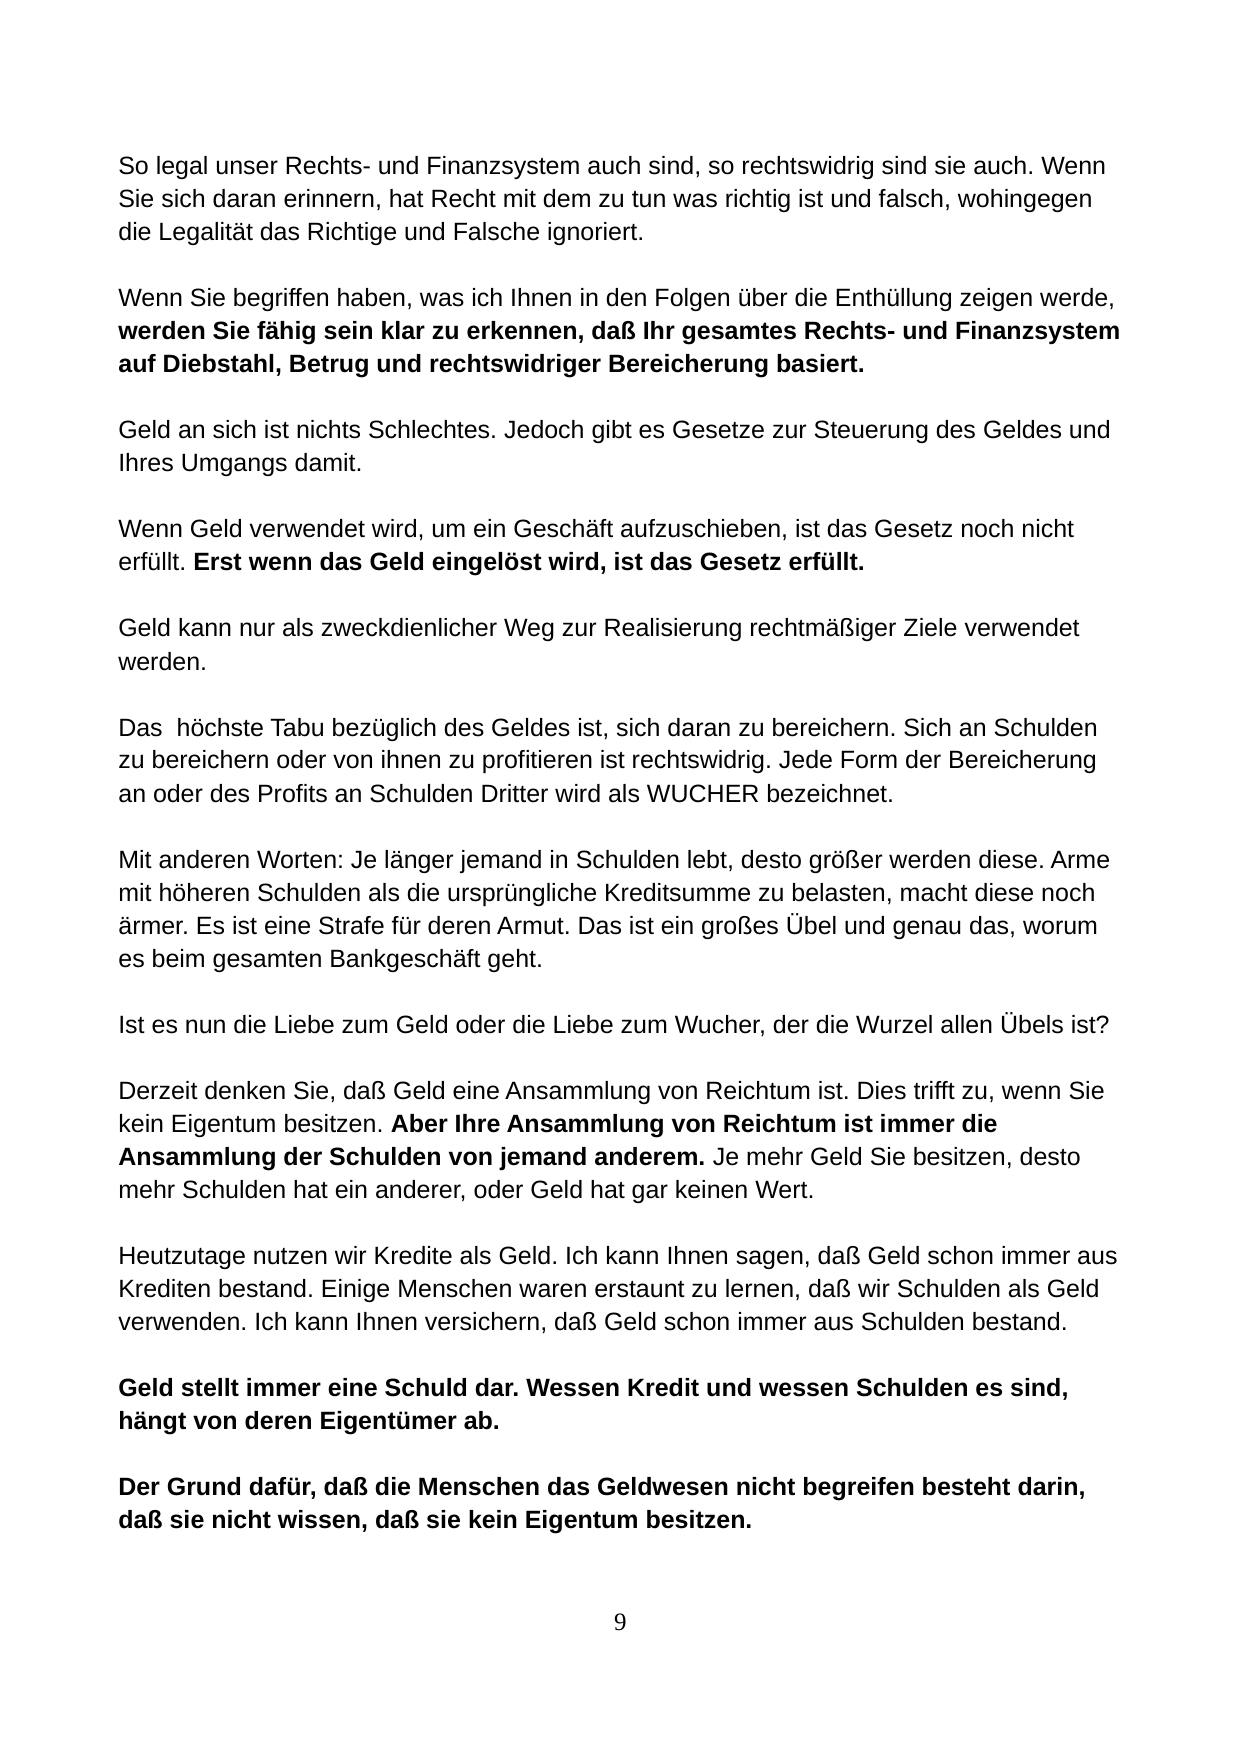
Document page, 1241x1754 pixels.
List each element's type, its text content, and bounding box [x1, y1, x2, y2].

text Mit anderen Worten: Je länger jemand in Schulden lebt, desto größer werden diese. Arme mit höheren Schulden als die ursprüngliche Kreditsumme zu belasten, macht diese noch ärmer. Es ist eine Strafe für deren Armut. Das ist ein großes Übel und genau das, worum es beim gesamten Bankgeschäft geht. [118, 844, 1122, 972]
text Derzeit denken Sie, daß Geld eine Ansammlung von Reichtum ist. Dies trifft zu, wenn Sie kein Eigentum besitzen. Aber Ihre Ansammlung von Reichtum ist immer die Ansammlung der Schulden von jemand anderem. Je mehr Geld Sie besitzen, desto mehr Schulden hat ein anderer, oder Geld hat gar keinen Wert. [118, 1076, 1122, 1203]
text Geld an sich ist nichts Schlechtes. Jedoch gibt es Gesetze zur Steuerung des Geldes und Ihres Umgangs damit. [118, 415, 1122, 477]
text So legal unser Rechts- und Finanzsystem auch sind, so rechtswidrig sind sie auch. Wenn Sie sich daran erinnern, hat Recht mit dem zu tun was richtig ist und falsch, wohingegen die Legalität das Richtige und Falsche ignoriert. [118, 151, 1122, 246]
text Geld kann nur als zweckdienlicher Weg zur Realisierung rechtmäßiger Ziele verwendet werden. [118, 613, 1122, 675]
text Wenn Geld verwendet wird, um ein Geschäft aufzuschieben, ist das Gesetz noch nicht erfüllt. Erst wenn das Geld eingelöst wird, ist das Gesetz erfüllt. [118, 514, 1122, 576]
text Heutzutage nutzen wir Kredite als Geld. Ich kann Ihnen sagen, daß Geld schon immer aus Krediten bestand. Einige Menschen waren erstaunt zu lernen, daß wir Schulden als Geld verwenden. Ich kann Ihnen versichern, daß Geld schon immer aus Schulden bestand. [118, 1241, 1122, 1336]
text Ist es nun die Liebe zum Geld oder die Liebe zum Wucher, der die Wurzel allen Übels ist? [118, 1010, 1122, 1038]
text Wenn Sie begriffen haben, was ich Ihnen in den Folgen über die Enthüllung zeigen werde, werden Sie fähig sein klar zu erkennen, daß Ihr gesamtes Rechts- und Finanzsystem auf Diebstahl, Betrug und rechtswidriger Bereicherung basiert. [118, 283, 1122, 378]
text Das höchste Tabu bezüglich des Geldes ist, sich daran zu bereichern. Sich an Schulden zu bereichern oder von ihnen zu profitieren ist rechtswidrig. Jede Form der Bereicherung an oder des Profits an Schulden Dritter wird als WUCHER bezeichnet. [118, 712, 1122, 807]
text Geld stellt immer eine Schuld dar. Wessen Kredit und wessen Schulden es sind, hängt von deren Eigentümer ab. [118, 1373, 1122, 1435]
text Der Grund dafür, daß die Menschen das Geldwesen nicht begreifen besteht darin, daß sie nicht wissen, daß sie kein Eigentum besitzen. [118, 1472, 1122, 1534]
